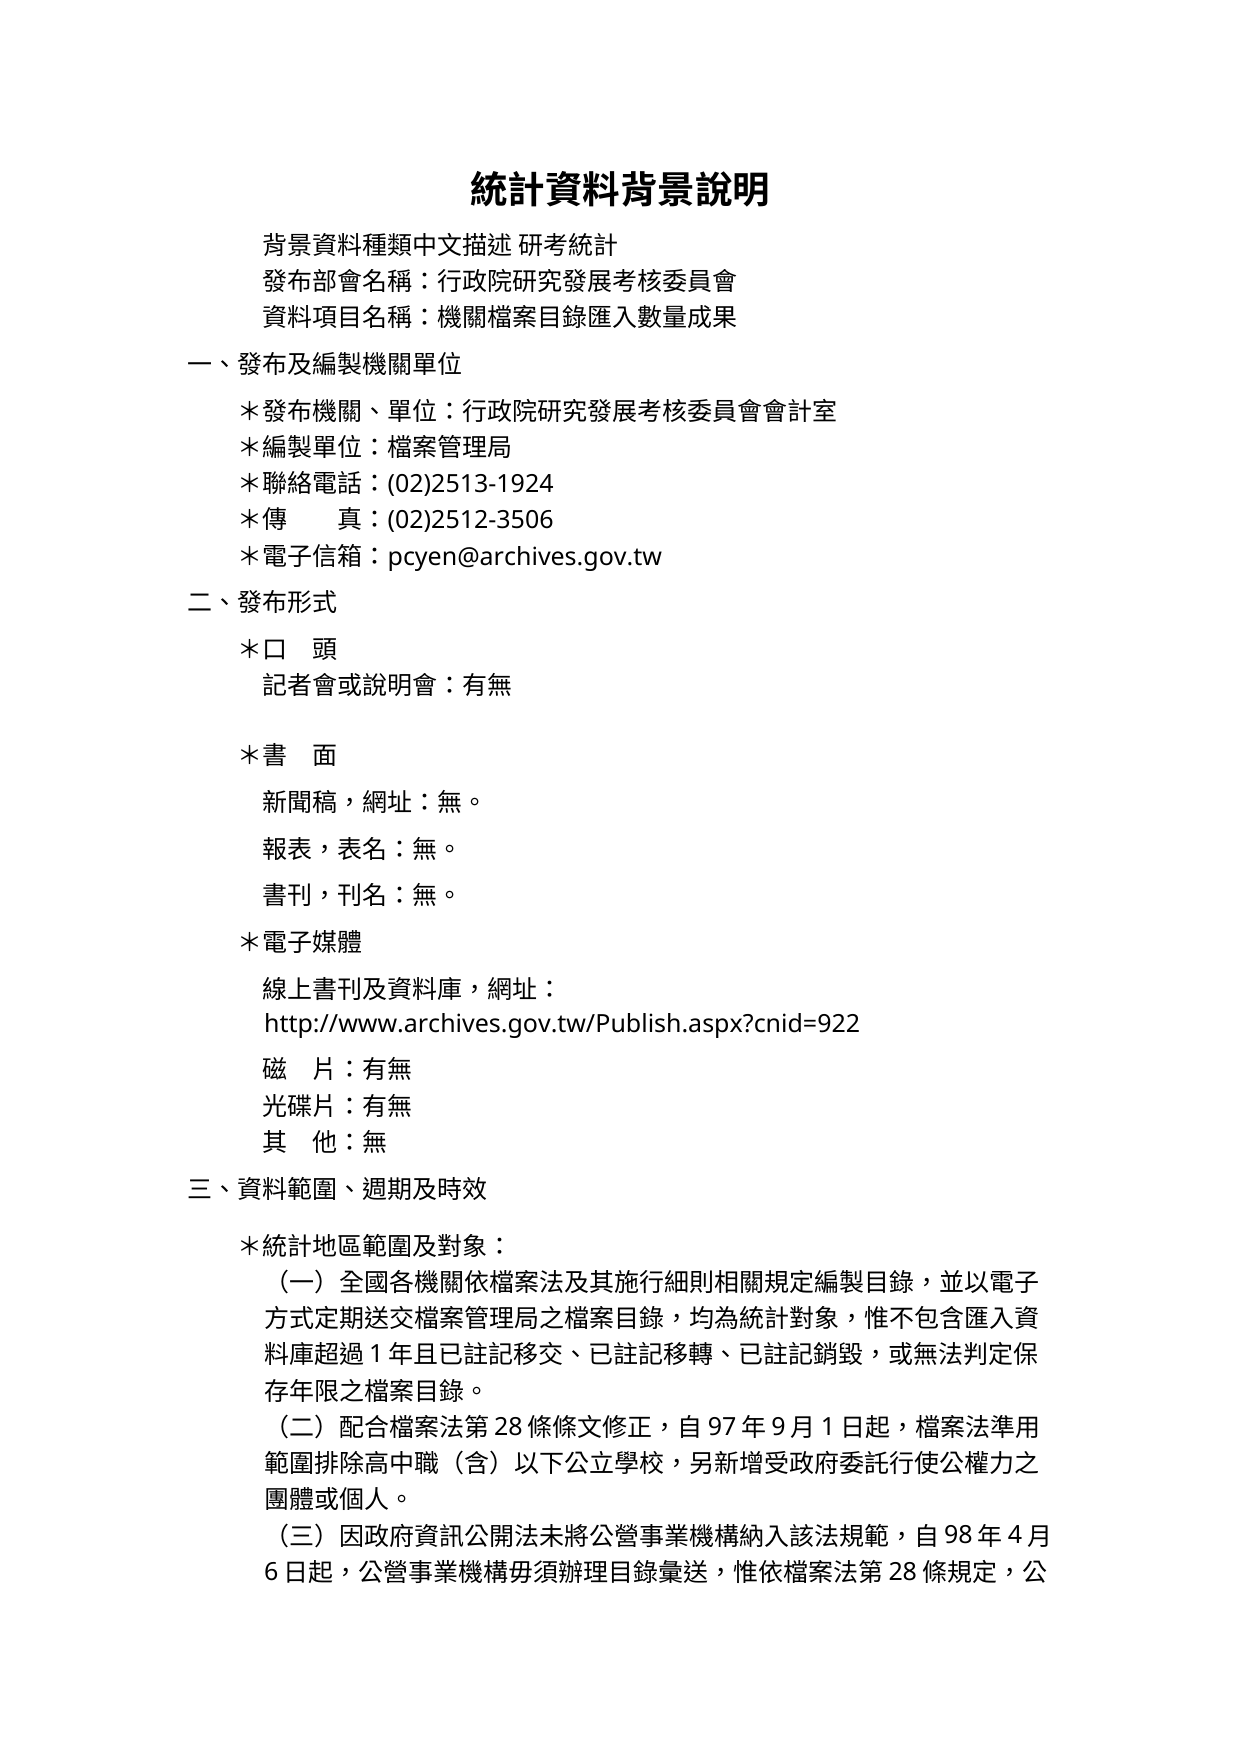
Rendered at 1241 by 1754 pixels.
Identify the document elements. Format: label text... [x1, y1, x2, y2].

text 背景資料種類中文描述 研考統計 發布部會名稱：行政院研究發展考核委員會 資料項目名稱：機關檔案目錄匯入數量成果 [187, 225, 1053, 334]
text 書刊，刊名：無。 [187, 876, 1053, 912]
text ＊口 頭 記者會或說明會：有無 ＊書 面 [187, 629, 1053, 772]
subtitle 統計資料背景說明 [187, 160, 1053, 215]
text 磁 片：有無 光碟片：有無 其 他：無 [187, 1050, 1053, 1159]
text 新聞稿，網址：無。 [187, 782, 1053, 819]
text ＊統計地區範圍及對象： （一）全國各機關依檔案法及其施行細則相關規定編製目錄，並以電子方式定期送交檔案管理局之檔案目錄，均為統計對象，惟不包含匯入資料庫超過1年且已註記移交、已註記移轉、已註記銷毀，或無法判定保存年限之檔案目錄。 （二）配合檔案法第28條條文修正，自97年9月1日起，檔案法準用範圍排除高中職（含）以下公立學校，另新增受政府委託行使公權力之團體或個人。 （三）因政府資訊公開法未將公營事業機構納入該法規範，自98年4月6日起，公營事業機構毋須辦理目錄彙送，惟依檔案法第28條規定，公 [187, 1226, 1053, 1589]
text 二、發布形式 [187, 583, 1053, 619]
text ＊電子媒體 [187, 922, 1053, 959]
text 報表，表名：無。 [187, 829, 1053, 865]
text 一、發布及編製機關單位 [187, 344, 1053, 381]
text 三、資料範圍、週期及時效 [187, 1169, 1053, 1205]
text ＊發布機關、單位：行政院研究發展考核委員會會計室 ＊編製單位：檔案管理局 ＊聯絡電話：(02)2513-1924 ＊傳 真：(02)2512-3506 ＊電子信箱：pcyen@archives.gov.tw [187, 391, 1053, 572]
text 線上書刊及資料庫，網址： http://www.archives.gov.tw/Publish.aspx?cnid=922 [187, 969, 1053, 1039]
